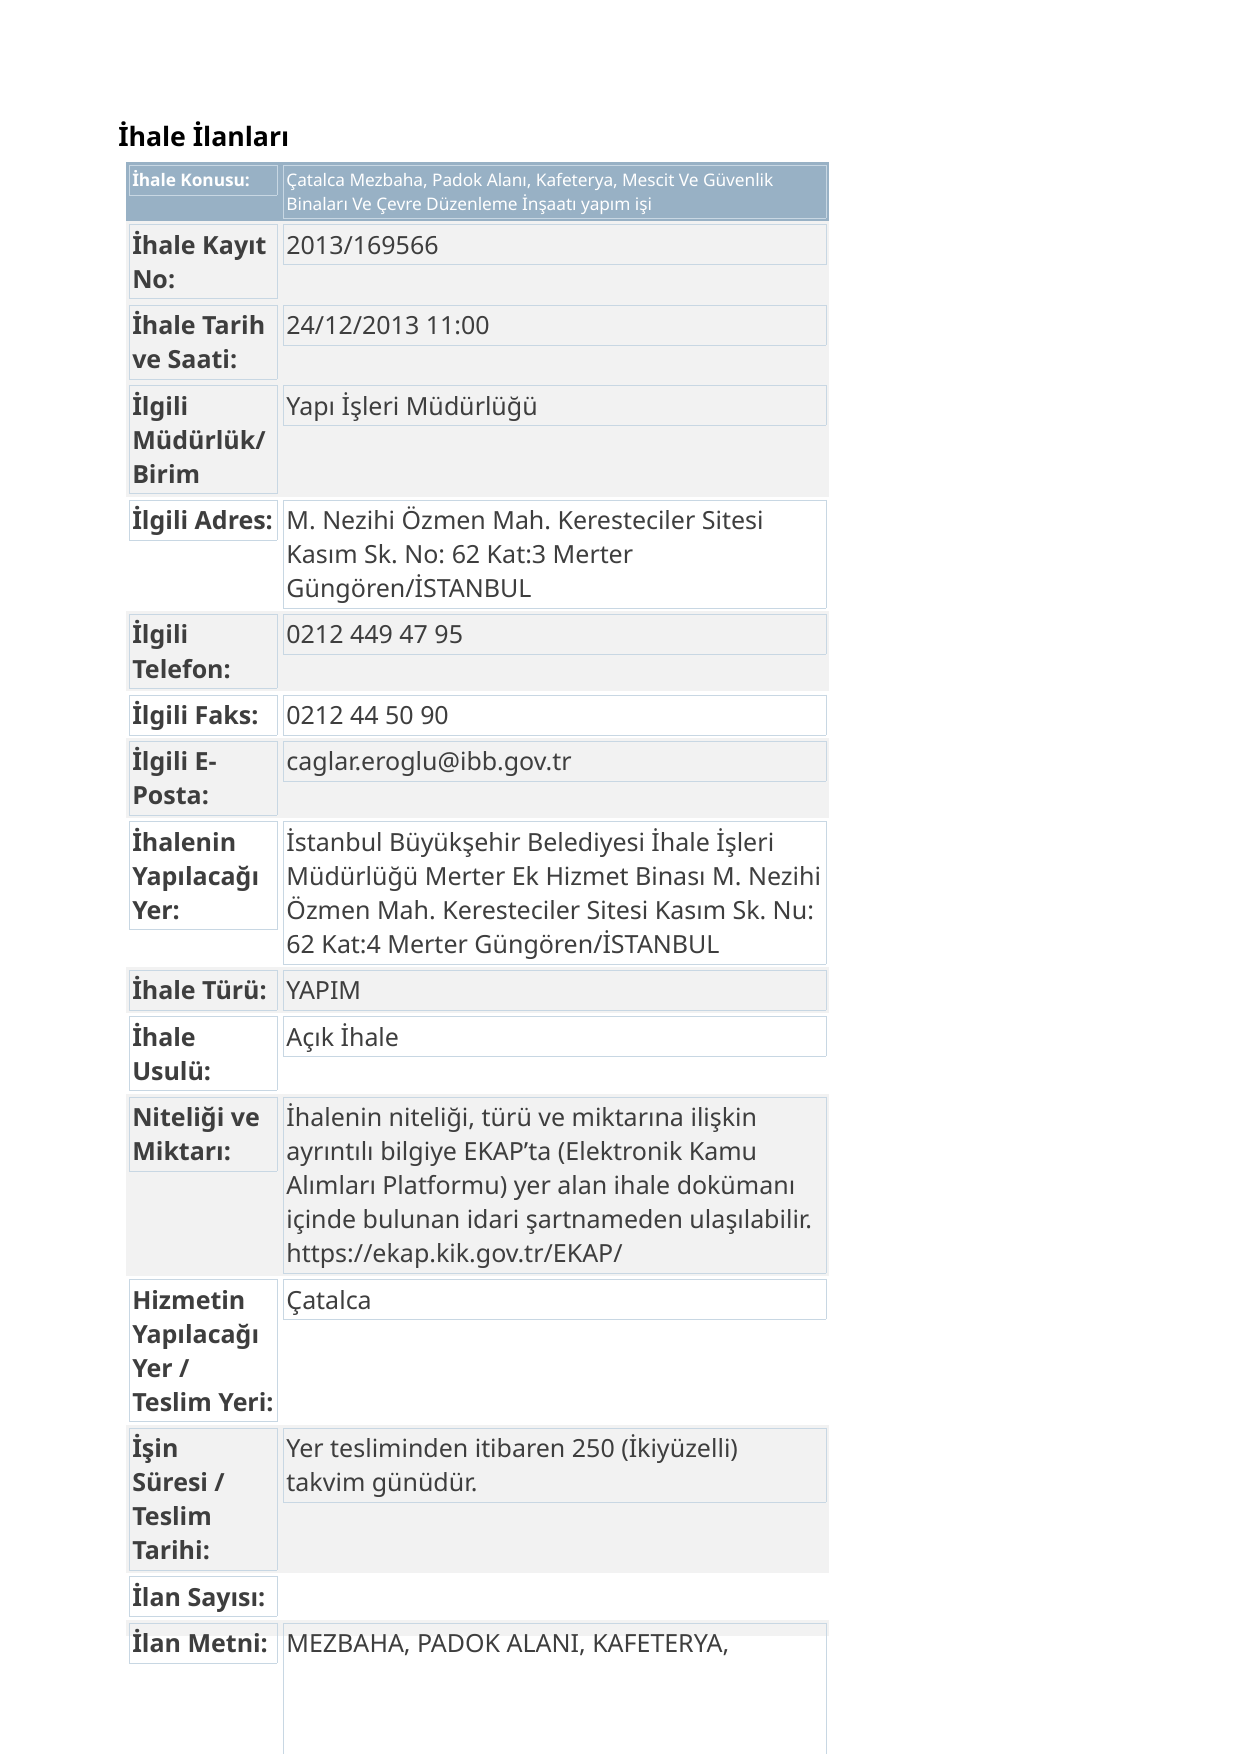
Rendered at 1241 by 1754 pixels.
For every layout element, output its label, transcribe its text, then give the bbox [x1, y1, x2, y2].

table_cell İhale Türü: [126, 967, 280, 1013]
table_cell YAPIM [280, 967, 829, 1013]
table_cell İhalenin Yapılacağı Yer: [126, 818, 280, 967]
table_cell 0212 449 47 95 [280, 611, 829, 691]
table_cell Hizmetin Yapılacağı Yer / Teslim Yeri: [126, 1276, 280, 1425]
table_cell Yer tesliminden itibaren 250 (İkiyüzelli) takvim günüdür. [280, 1425, 829, 1573]
text İhale İlanları [118, 118, 1122, 154]
table_cell 24/12/2013 11:00 [280, 302, 829, 382]
table_cell Açık İhale [280, 1013, 829, 1093]
table_cell [280, 1573, 829, 1619]
table_cell İlgili Faks: [126, 691, 280, 738]
table_cell Niteliği ve Miktarı: [126, 1094, 280, 1276]
table_header Çatalca Mezbaha, Padok Alanı, Kafeterya, Mescit Ve Güvenlik Binaları Ve Çevre Düzenleme İnşaatı yapım işi [280, 162, 829, 221]
table_cell İşin Süresi / Teslim Tarihi: [126, 1425, 280, 1573]
table_cell Yapı İşleri Müdürlüğü [280, 382, 829, 497]
table_cell İhale Tarih ve Saati: [126, 302, 280, 382]
table_cell İlgili Telefon: [126, 611, 280, 691]
table_cell 2013/169566 [280, 221, 829, 302]
table_cell M. Nezihi Özmen Mah. Keresteciler Sitesi Kasım Sk. No: 62 Kat:3 Merter Güngören/İSTANBUL [280, 497, 829, 611]
table_cell İlgili Adres: [126, 497, 280, 611]
table_header İhale Konusu: [126, 162, 280, 221]
table_cell İlan Metni: [130, 1624, 277, 1636]
table_cell İlan Metni: [126, 1620, 280, 1636]
table_cell İhalenin niteliği, türü ve miktarına ilişkin ayrıntılı bilgiye EKAP’ta (Elektronik Kamu Alımları Platformu) yer alan ihale dokümanı içinde bulunan idari şartnameden ulaşılabilir. https://ekap.kik.gov.tr/EKAP/ [280, 1094, 829, 1276]
table_cell caglar.eroglu@ibb.gov.tr [280, 738, 829, 818]
table_cell 0212 44 50 90 [280, 691, 829, 738]
table_cell İlgili E-Posta: [126, 738, 280, 818]
table_header [126, 162, 860, 1636]
table_cell Çatalca [280, 1276, 829, 1425]
table_cell İstanbul Büyükşehir Belediyesi İhale İşleri Müdürlüğü Merter Ek Hizmet Binası M. Nezihi Özmen Mah. Keresteciler Sitesi Kasım Sk. Nu: 62 Kat:4 Merter Güngören/İSTANBUL [280, 818, 829, 967]
table_cell İlgili Müdürlük/Birim [126, 382, 280, 497]
table_cell İlan Sayısı: [126, 1573, 280, 1619]
table_header [118, 154, 868, 1636]
table_cell İhale Kayıt No: [126, 221, 280, 302]
table_cell İhale Usulü: [126, 1013, 280, 1093]
